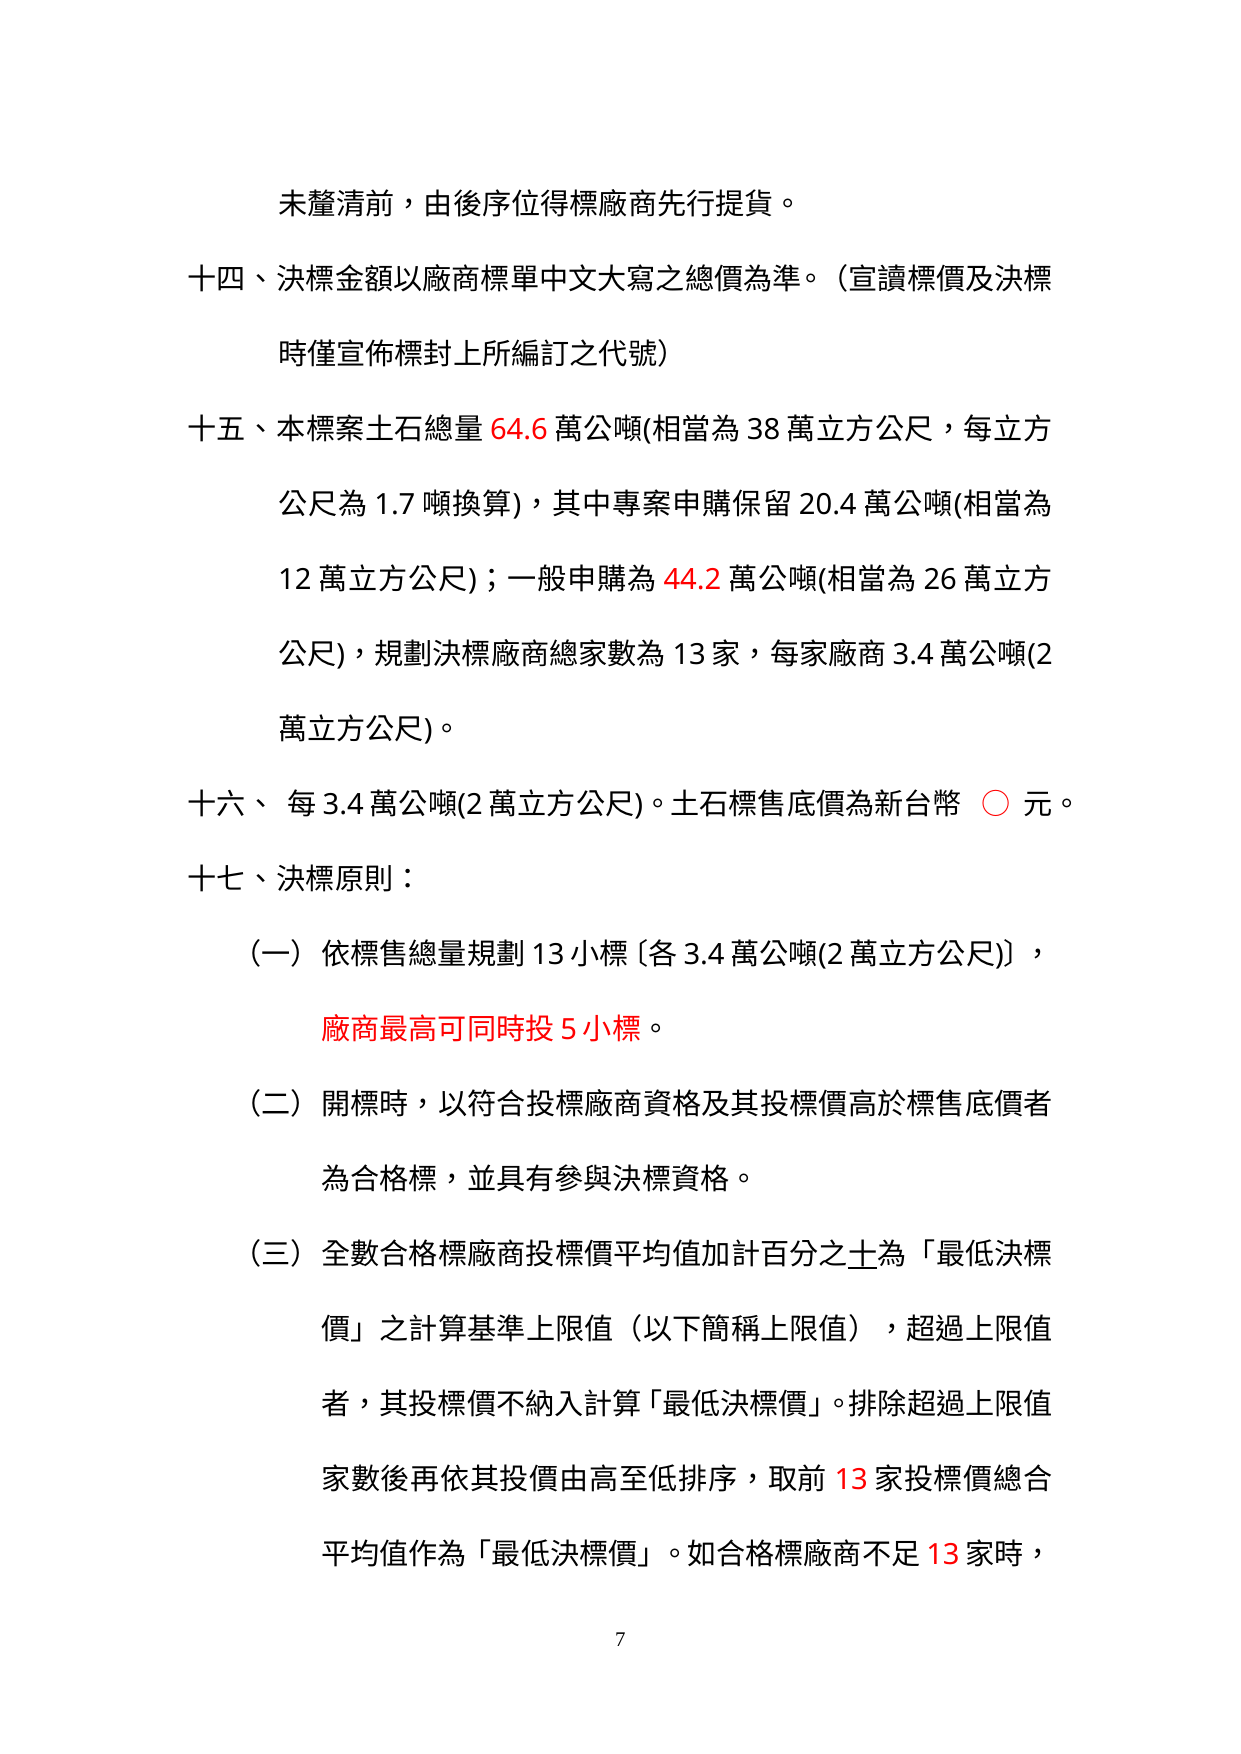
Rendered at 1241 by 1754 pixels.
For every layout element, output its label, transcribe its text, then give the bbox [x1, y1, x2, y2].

list 本標案土石總量64.6萬公噸(相當為38萬立方公尺，每立方公尺為1.7噸換算)，其中專案申購保留20.4萬公噸(相當為12萬立方公尺)；一般申購為44.2萬公噸(相當為26萬立方公尺)，規劃決標廠商總家數為13家，每家廠商3.4萬公噸(2萬立方公尺)。 [187, 389, 1053, 764]
list 決標原則： [187, 839, 1053, 914]
list 全數合格標廠商投標價平均值加計百分之十為「最低決標價」之計算基準上限值（以下簡稱上限值），超過上限值者，其投標價不納入計算「最低決標價」。排除超過上限值家數後再依其投價由高至低排序，取前13家投標價總合平均值作為「最低決標價」。如合格標廠商不足13家時，則依各合格標廠商投標價總合平均值作為「最低決標價」。 [232, 1214, 1053, 1589]
list 第十二點第一項第四款之土石標售投標廠商與該疏濬工程得標廠商（承攬疏濬採取或監控管理作業之廠商）間之投標文件內容有重大異常關聯情形，若其屬投標文件內之支票連號、郵遞掛號序號連號或筆跡相同者，得先保留決標，並由執行機關限期投標廠商提出說明，俟完成說明程序並經執行機關審認無重大異常關聯後，再予以決標，並依序辦理提貨。於未釐清前，由後序位得標廠商先行提貨。 [187, 164, 1053, 239]
list 決標金額以廠商標單中文大寫之總價為準。（宣讀標價及決標時僅宣佈標封上所編訂之代號） [187, 239, 1053, 389]
list 開標時，以符合投標廠商資格及其投標價高於標售底價者為合格標，並具有參與決標資格。 [232, 1064, 1053, 1214]
list 依標售總量規劃13小標〔各3.4萬公噸(2萬立方公尺)〕，廠商最高可同時投5小標。 [232, 914, 1053, 1064]
list 每3.4萬公噸(2萬立方公尺)。土石標售底價為新台幣 ○ 元。 [187, 764, 1053, 839]
